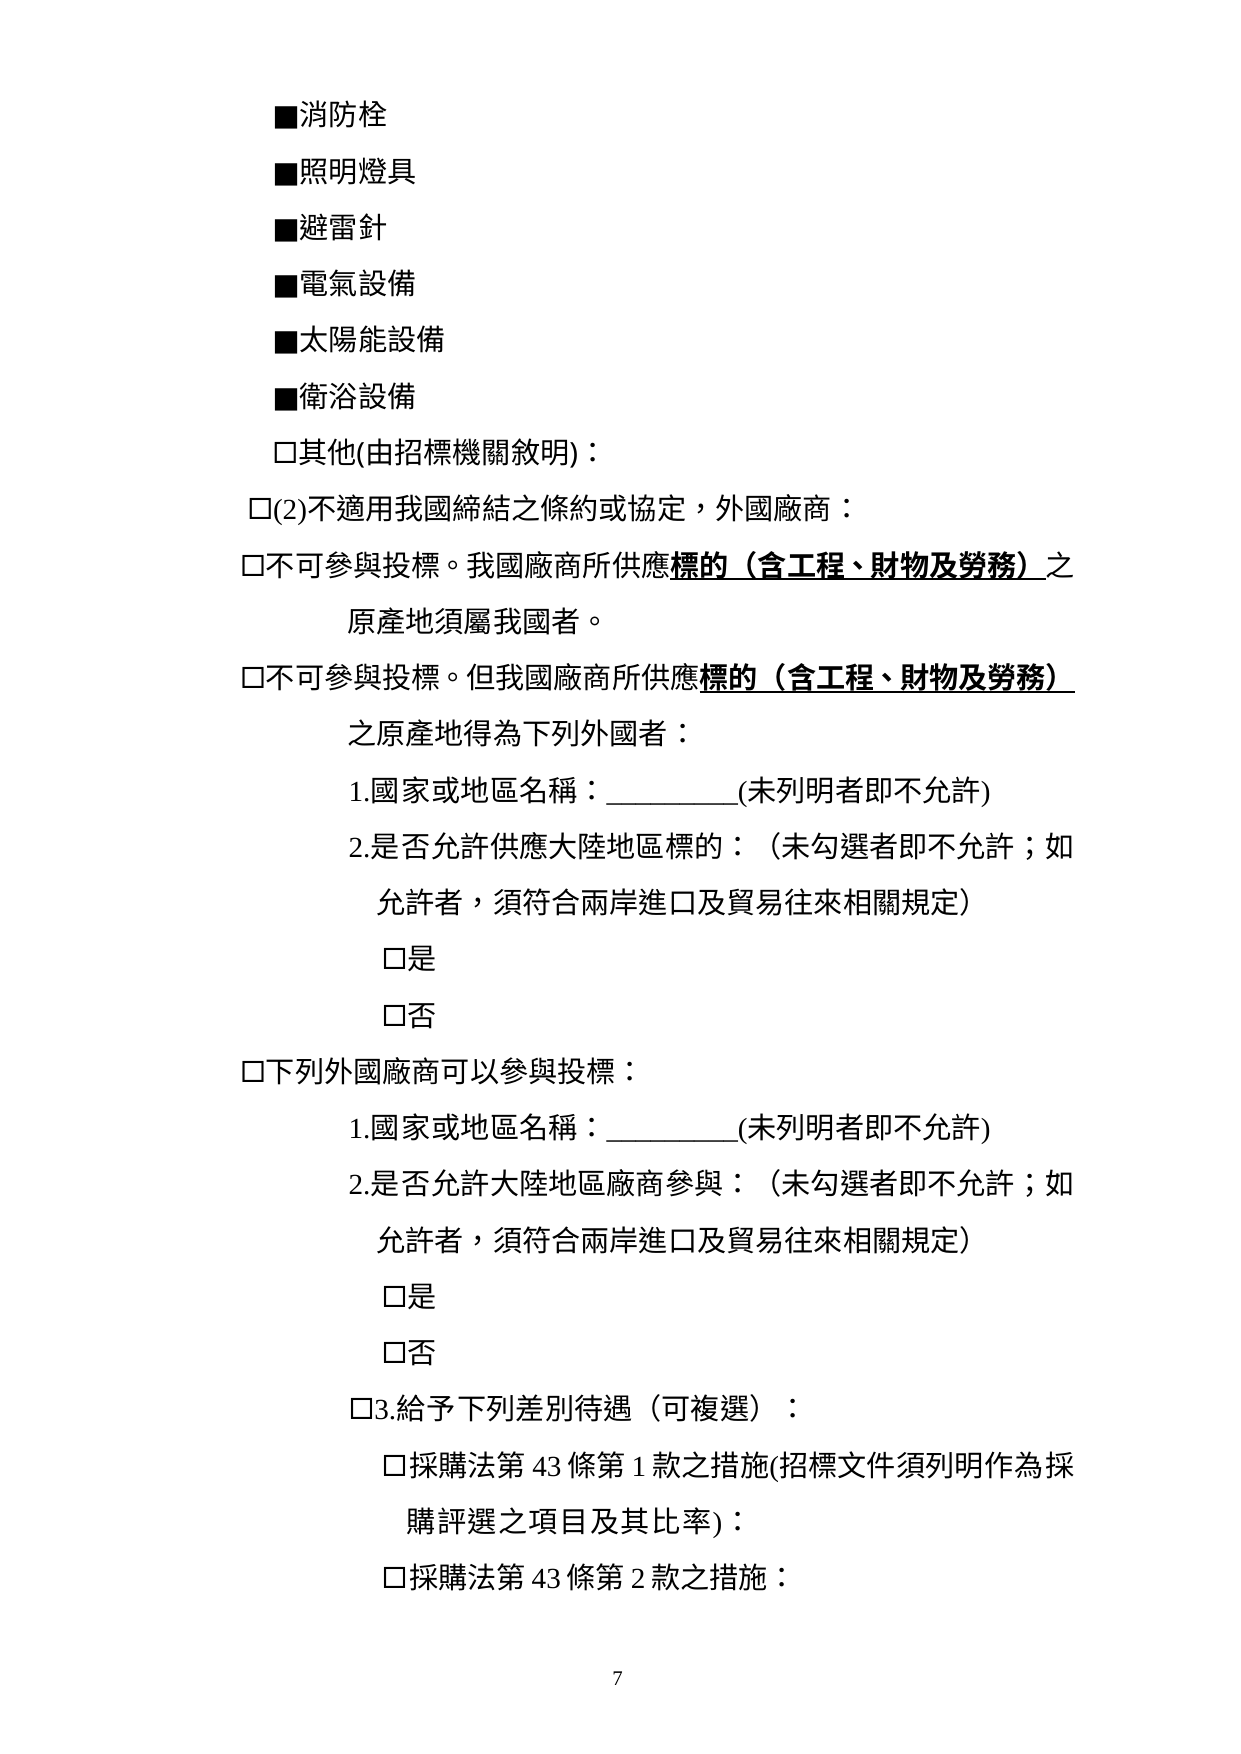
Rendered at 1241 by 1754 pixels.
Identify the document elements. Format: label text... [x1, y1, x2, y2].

text 其他(由招標機關敘明)： [272, 423, 1075, 479]
text 否 [381, 985, 1075, 1041]
text 不可參與投標。但我國廠商所供應標的（含工程、財物及勞務）之原產地得為下列外國者： [159, 648, 1075, 760]
text 是 [381, 1266, 1075, 1323]
text 1.國家或地區名稱：_________(未列明者即不允許) [348, 760, 1075, 816]
text 3.給予下列差別待遇（可複選）： [348, 1379, 1075, 1435]
text ■消防栓 [272, 85, 1075, 141]
text ■衛浴設備 [272, 366, 1075, 423]
text ■避雷針 [272, 198, 1075, 254]
text 否 [381, 1323, 1075, 1379]
text 1.國家或地區名稱：_________(未列明者即不允許) [348, 1098, 1075, 1154]
text 採購法第43條第2款之措施： [381, 1548, 1075, 1604]
text (2)不適用我國締結之條約或協定，外國廠商： [247, 479, 1075, 535]
text 2.是否允許供應大陸地區標的：（未勾選者即不允許；如允許者，須符合兩岸進口及貿易往來相關規定） [348, 816, 1075, 929]
text ■電氣設備 [272, 254, 1075, 310]
text 採購法第43條第1款之措施(招標文件須列明作為採購評選之項目及其比率)： [381, 1435, 1075, 1548]
text ■照明燈具 [272, 141, 1075, 198]
text 2.是否允許大陸地區廠商參與：（未勾選者即不允許；如允許者，須符合兩岸進口及貿易往來相關規定） [348, 1154, 1075, 1266]
text 是 [381, 929, 1075, 985]
text 下列外國廠商可以參與投標： [159, 1041, 1075, 1098]
text ■太陽能設備 [272, 310, 1075, 366]
text 不可參與投標。我國廠商所供應標的（含工程、財物及勞務）之原產地須屬我國者。 [159, 535, 1075, 648]
